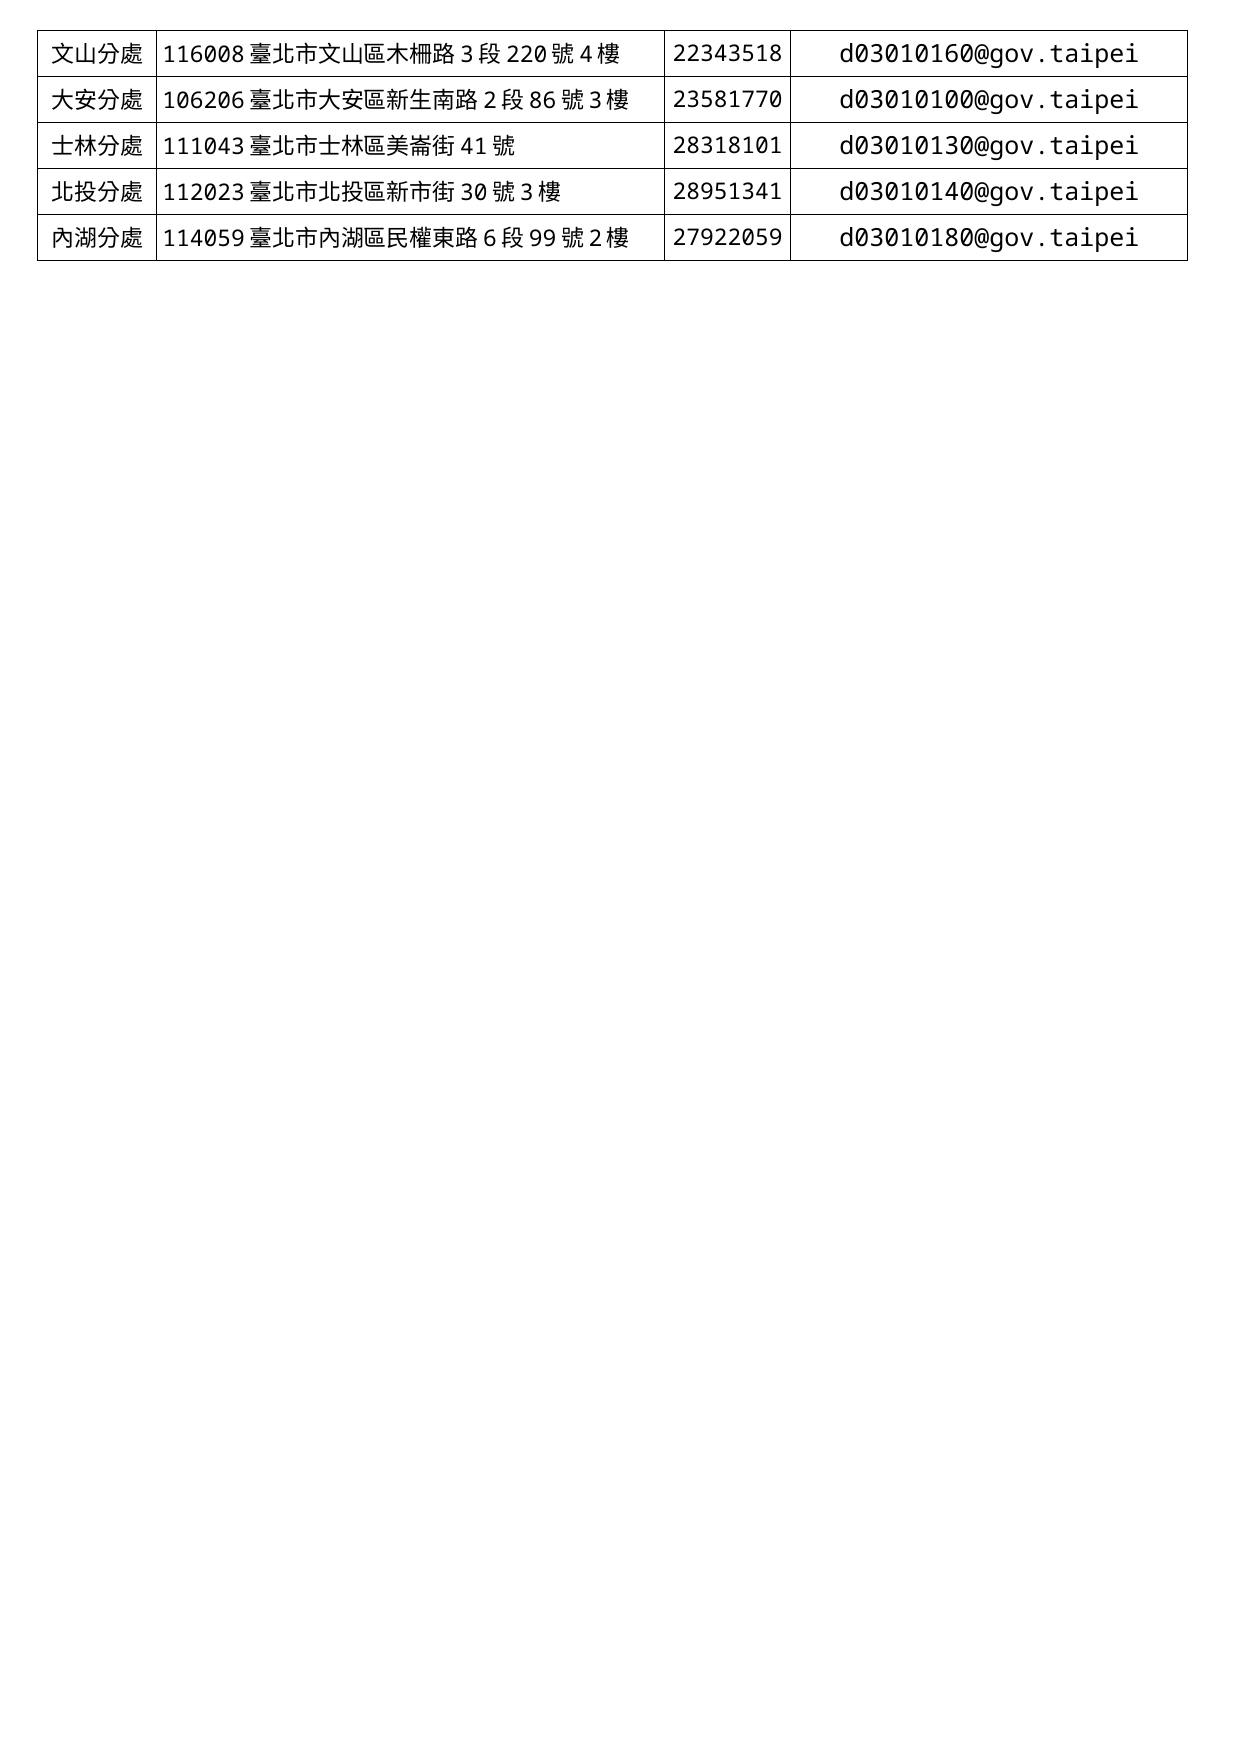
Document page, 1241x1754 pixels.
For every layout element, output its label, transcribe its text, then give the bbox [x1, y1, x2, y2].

table_cell 23581770 [665, 77, 790, 122]
table_cell 111043臺北市士林區美崙街41號 [157, 123, 664, 168]
table_cell 文山分處 [38, 31, 156, 76]
table_cell 106206臺北市大安區新生南路2段86號3樓 [157, 77, 664, 122]
table_cell d03010160@gov.taipei [791, 31, 1187, 76]
table_cell 22343518 [665, 31, 790, 76]
table_cell d03010140@gov.taipei [791, 169, 1187, 214]
table_cell d03010130@gov.taipei [791, 123, 1187, 168]
table_cell 28318101 [665, 123, 790, 168]
table_cell 116008臺北市文山區木柵路3段220號4樓 [157, 31, 664, 76]
table_cell 內湖分處 [38, 215, 156, 260]
table_cell 28951341 [665, 169, 790, 214]
table_cell 士林分處 [38, 123, 156, 168]
table_cell 北投分處 [38, 169, 156, 214]
table_cell 27922059 [665, 215, 790, 260]
table_cell d03010180@gov.taipei [791, 215, 1187, 260]
table_cell d03010100@gov.taipei [791, 77, 1187, 122]
table_cell 114059臺北市內湖區民權東路6段99號2樓 [157, 215, 664, 260]
table_cell 大安分處 [38, 77, 156, 122]
table_cell 112023臺北市北投區新市街30號3樓 [157, 169, 664, 214]
